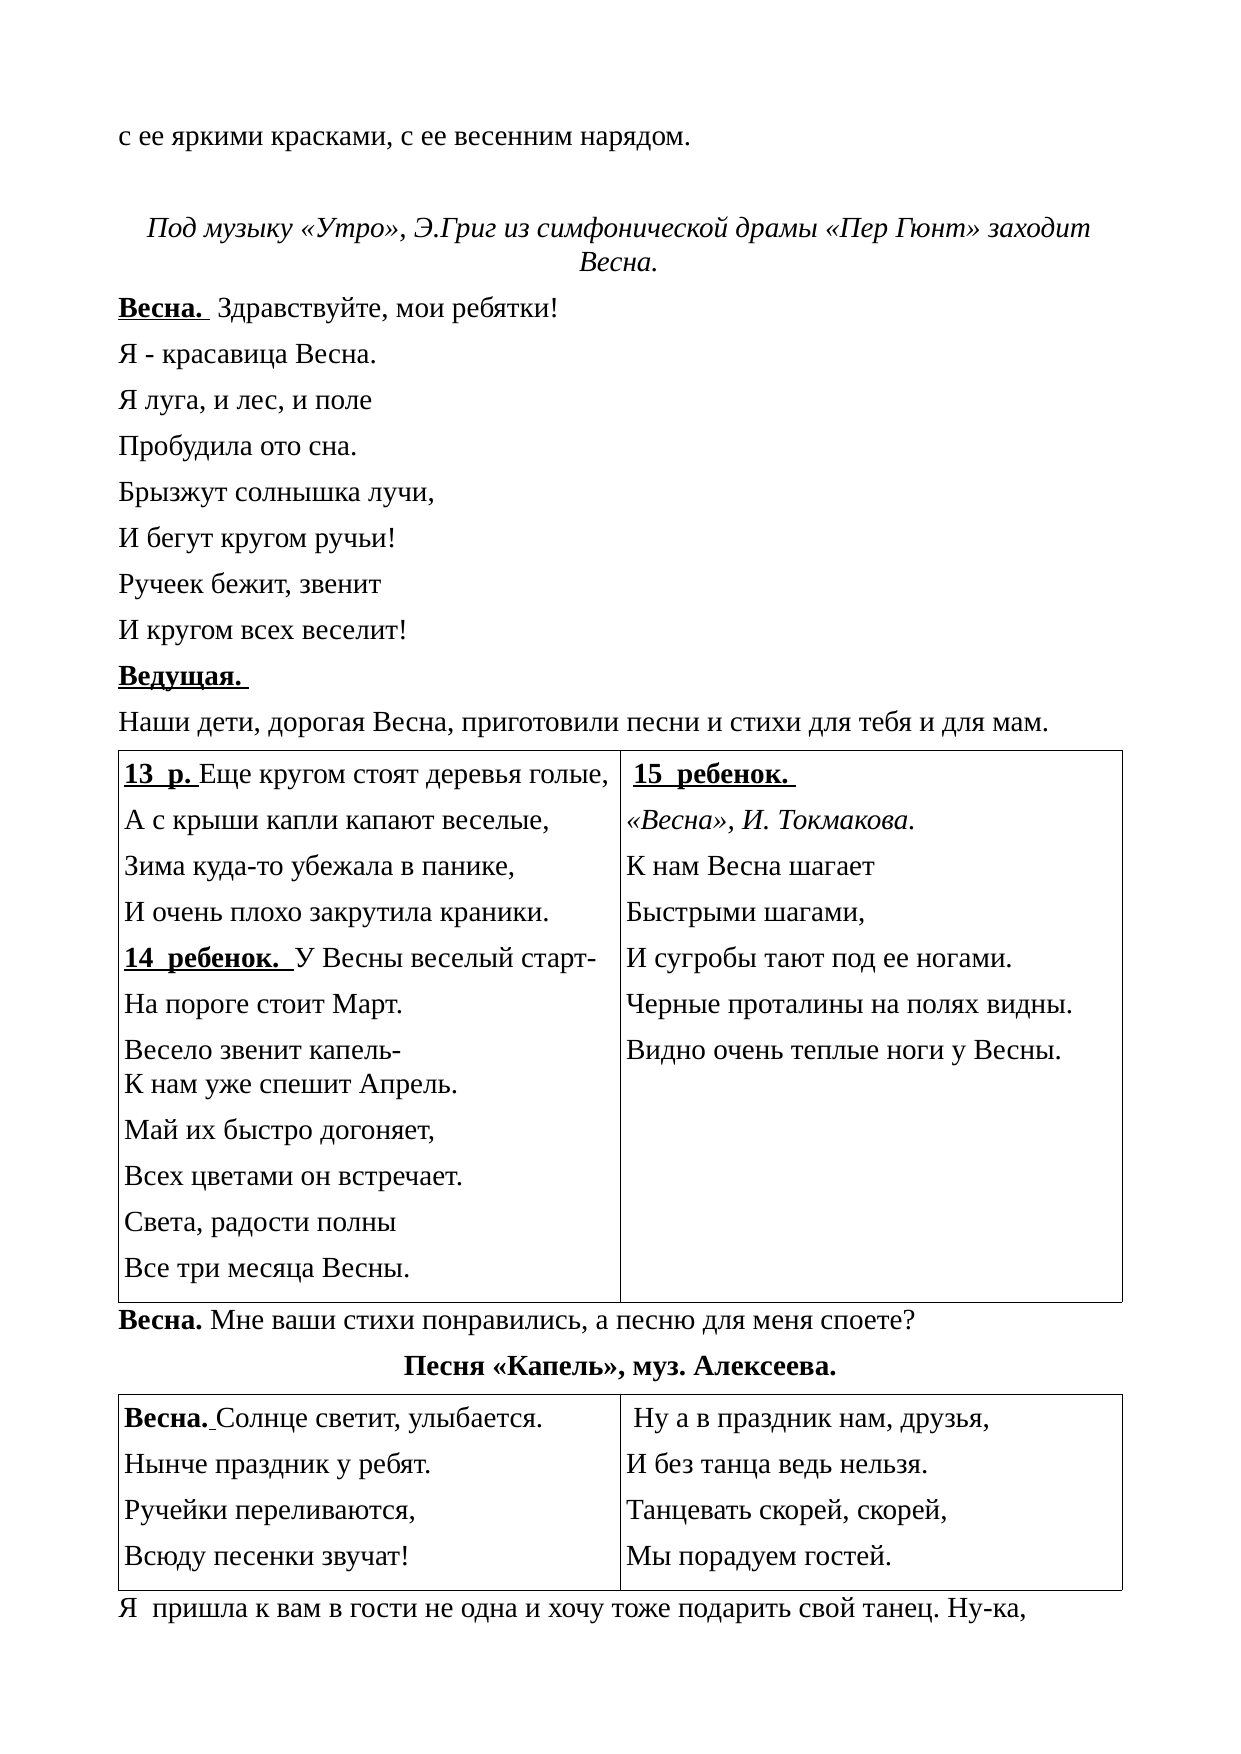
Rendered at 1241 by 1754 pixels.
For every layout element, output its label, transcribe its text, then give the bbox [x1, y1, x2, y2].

text Ручеек бежит, звенит [118, 566, 1122, 599]
text Ведущая. [118, 658, 1122, 692]
text с ее яркими красками, с ее весенним нарядом. [118, 118, 1122, 152]
text Пробудила ото сна. [118, 428, 1122, 461]
text Я луга, и лес, и поле [118, 382, 1122, 415]
text Под музыку «Утро», Э.Григ из симфонической драмы «Пер Гюнт» заходит Весна. [118, 210, 1122, 277]
text Брызжут солнышка лучи, [118, 474, 1122, 507]
text Песня «Капель», муз. Алексеева. [118, 1348, 1122, 1381]
text Я пришла к вам в гости не одна и хочу тоже подарить свой танец. Ну-ка, [118, 1591, 1122, 1623]
table_header Ну а в праздник нам, друзья, И без танца ведь нельзя. Танцевать скорей, скорей, Мы порадуем гостей. [621, 1395, 1122, 1590]
text И бегут кругом ручьи! [118, 520, 1122, 553]
text И кругом всех веселит! [118, 612, 1122, 646]
text Весна. Мне ваши стихи понравились, а песню для меня споете? [118, 1303, 1122, 1335]
text Весна. Здравствуйте, мои ребятки! [118, 290, 1122, 323]
table_header 15 ребенок. «Весна», И. Токмакова. К нам Весна шагает Быстрыми шагами, И сугробы тают под ее ногами. Черные проталины на полях видны. Видно очень теплые ноги у Весны. [621, 751, 1122, 1302]
table_header Весна. Солнце светит, улыбается. Нынче праздник у ребят. Ручейки переливаются, Всюду песенки звучат! [119, 1395, 620, 1590]
text Наши дети, дорогая Весна, приготовили песни и стихи для тебя и для мам. [118, 704, 1122, 738]
text Я - красавица Весна. [118, 336, 1122, 369]
table_header 13 р. Еще кругом стоят деревья голые, А с крыши капли капают веселые, Зима куда-то убежала в панике, И очень плохо закрутила краники. 14 ребенок. У Весны веселый старт- На пороге стоит Март. Весело звенит капель- К нам уже спешит Апрель. Май их быстро догоняет, Всех цветами он встречает. Света, радости полны Все три месяца Весны. [119, 751, 620, 1302]
